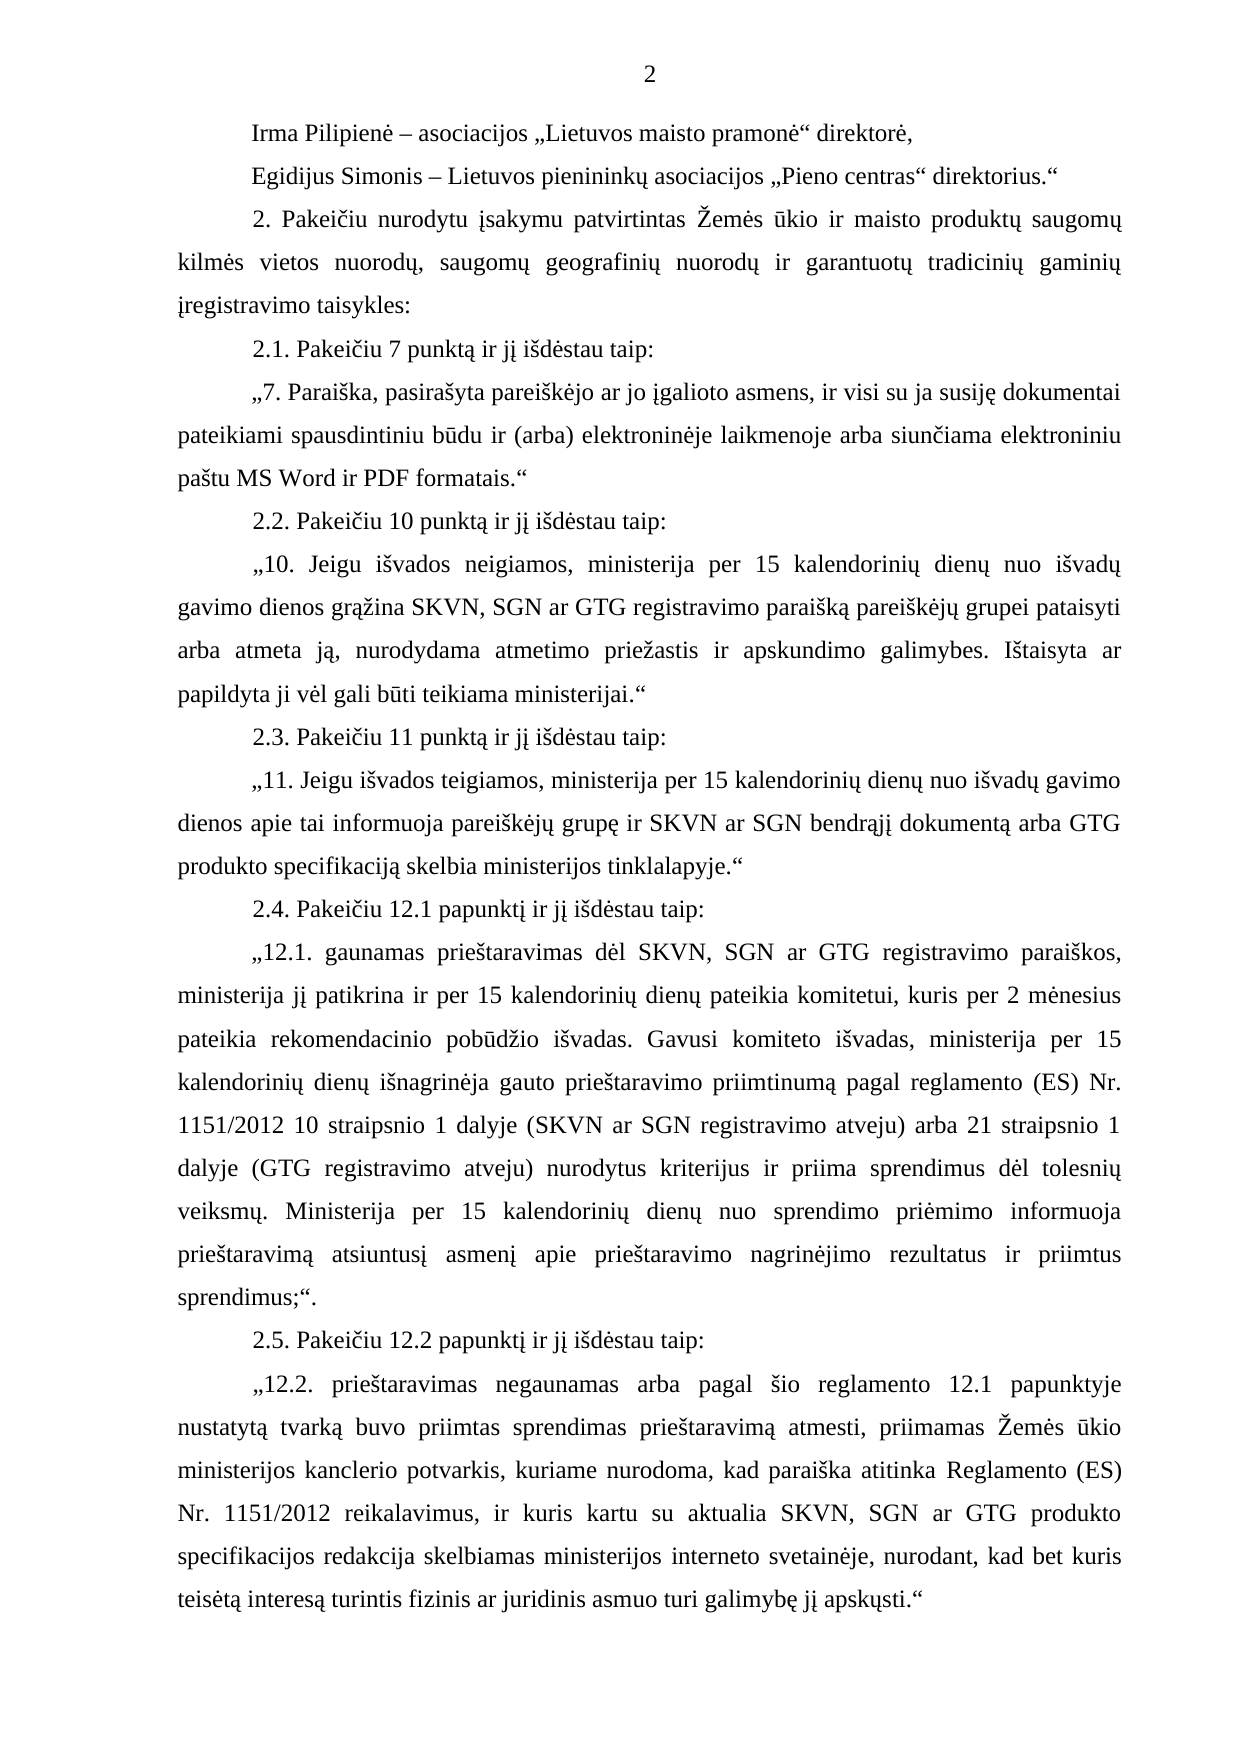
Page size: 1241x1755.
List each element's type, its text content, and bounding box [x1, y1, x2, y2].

text 2.4. Pakeičiu 12.1 papunktį ir jį išdėstau taip: [177, 894, 1122, 923]
text Egidijus Simonis – Lietuvos pienininkų asociacijos „Pieno centras“ direktorius.“ [177, 161, 1122, 190]
text „11. Jeigu išvados teigiamos, ministerija per 15 kalendorinių dienų nuo išvadų gavimo dienos apie tai informuoja pareiškėjų grupę ir SKVN ar SGN bendrąjį dokumentą arba GTG produkto specifikaciją skelbia ministerijos tinklalapyje.“ [177, 765, 1122, 880]
text 2.3. Pakeičiu 11 punktą ir jį išdėstau taip: [177, 722, 1122, 751]
text 2.5. Pakeičiu 12.2 papunktį ir jį išdėstau taip: [177, 1326, 1122, 1354]
text Irma Pilipienė – asociacijos „Lietuvos maisto pramonė“ direktorė, [177, 118, 1122, 147]
text 2.1. Pakeičiu 7 punktą ir jį išdėstau taip: [177, 334, 1122, 362]
text „12.1. gaunamas prieštaravimas dėl SKVN, SGN ar GTG registravimo paraiškos, ministerija jį patikrina ir per 15 kalendorinių dienų pateikia komitetui, kuris per 2 mėnesius pateikia rekomendacinio pobūdžio išvadas. Gavusi komiteto išvadas, ministerija per 15 kalendorinių dienų išnagrinėja gauto prieštaravimo priimtinumą pagal reglamento (ES) Nr. 1151/2012 10 straipsnio 1 dalyje (SKVN ar SGN registravimo atveju) arba 21 straipsnio 1 dalyje (GTG registravimo atveju) nurodytus kriterijus ir priima sprendimus dėl tolesnių veiksmų. Ministerija per 15 kalendorinių dienų nuo sprendimo priėmimo informuoja prieštaravimą atsiuntusį asmenį apie prieštaravimo nagrinėjimo rezultatus ir priimtus sprendimus;“. [177, 937, 1122, 1311]
text „10. Jeigu išvados neigiamos, ministerija per 15 kalendorinių dienų nuo išvadų gavimo dienos grąžina SKVN, SGN ar GTG registravimo paraišką pareiškėjų grupei pataisyti arba atmeta ją, nurodydama atmetimo priežastis ir apskundimo galimybes. Ištaisyta ar papildyta ji vėl gali būti teikiama ministerijai.“ [177, 549, 1122, 707]
text 2. Pakeičiu nurodytu įsakymu patvirtintas Žemės ūkio ir maisto produktų saugomų kilmės vietos nuorodų, saugomų geografinių nuorodų ir garantuotų tradicinių gaminių įregistravimo taisykles: [177, 204, 1122, 319]
text 2.2. Pakeičiu 10 punktą ir jį išdėstau taip: [177, 506, 1122, 535]
text „12.2. prieštaravimas negaunamas arba pagal šio reglamento 12.1 papunktyje nustatytą tvarką buvo priimtas sprendimas prieštaravimą atmesti, priimamas Žemės ūkio ministerijos kanclerio potvarkis, kuriame nurodoma, kad paraiška atitinka Reglamento (ES) Nr. 1151/2012 reikalavimus, ir kuris kartu su aktualia SKVN, SGN ar GTG produkto specifikacijos redakcija skelbiamas ministerijos interneto svetainėje, nurodant, kad bet kuris teisėtą interesą turintis fizinis ar juridinis asmuo turi galimybę jį apskųsti.“ [177, 1369, 1122, 1613]
text „7. Paraiška, pasirašyta pareiškėjo ar jo įgalioto asmens, ir visi su ja susiję dokumentai pateikiami spausdintiniu būdu ir (arba) elektroninėje laikmenoje arba siunčiama elektroniniu paštu MS Word ir PDF formatais.“ [177, 377, 1122, 492]
